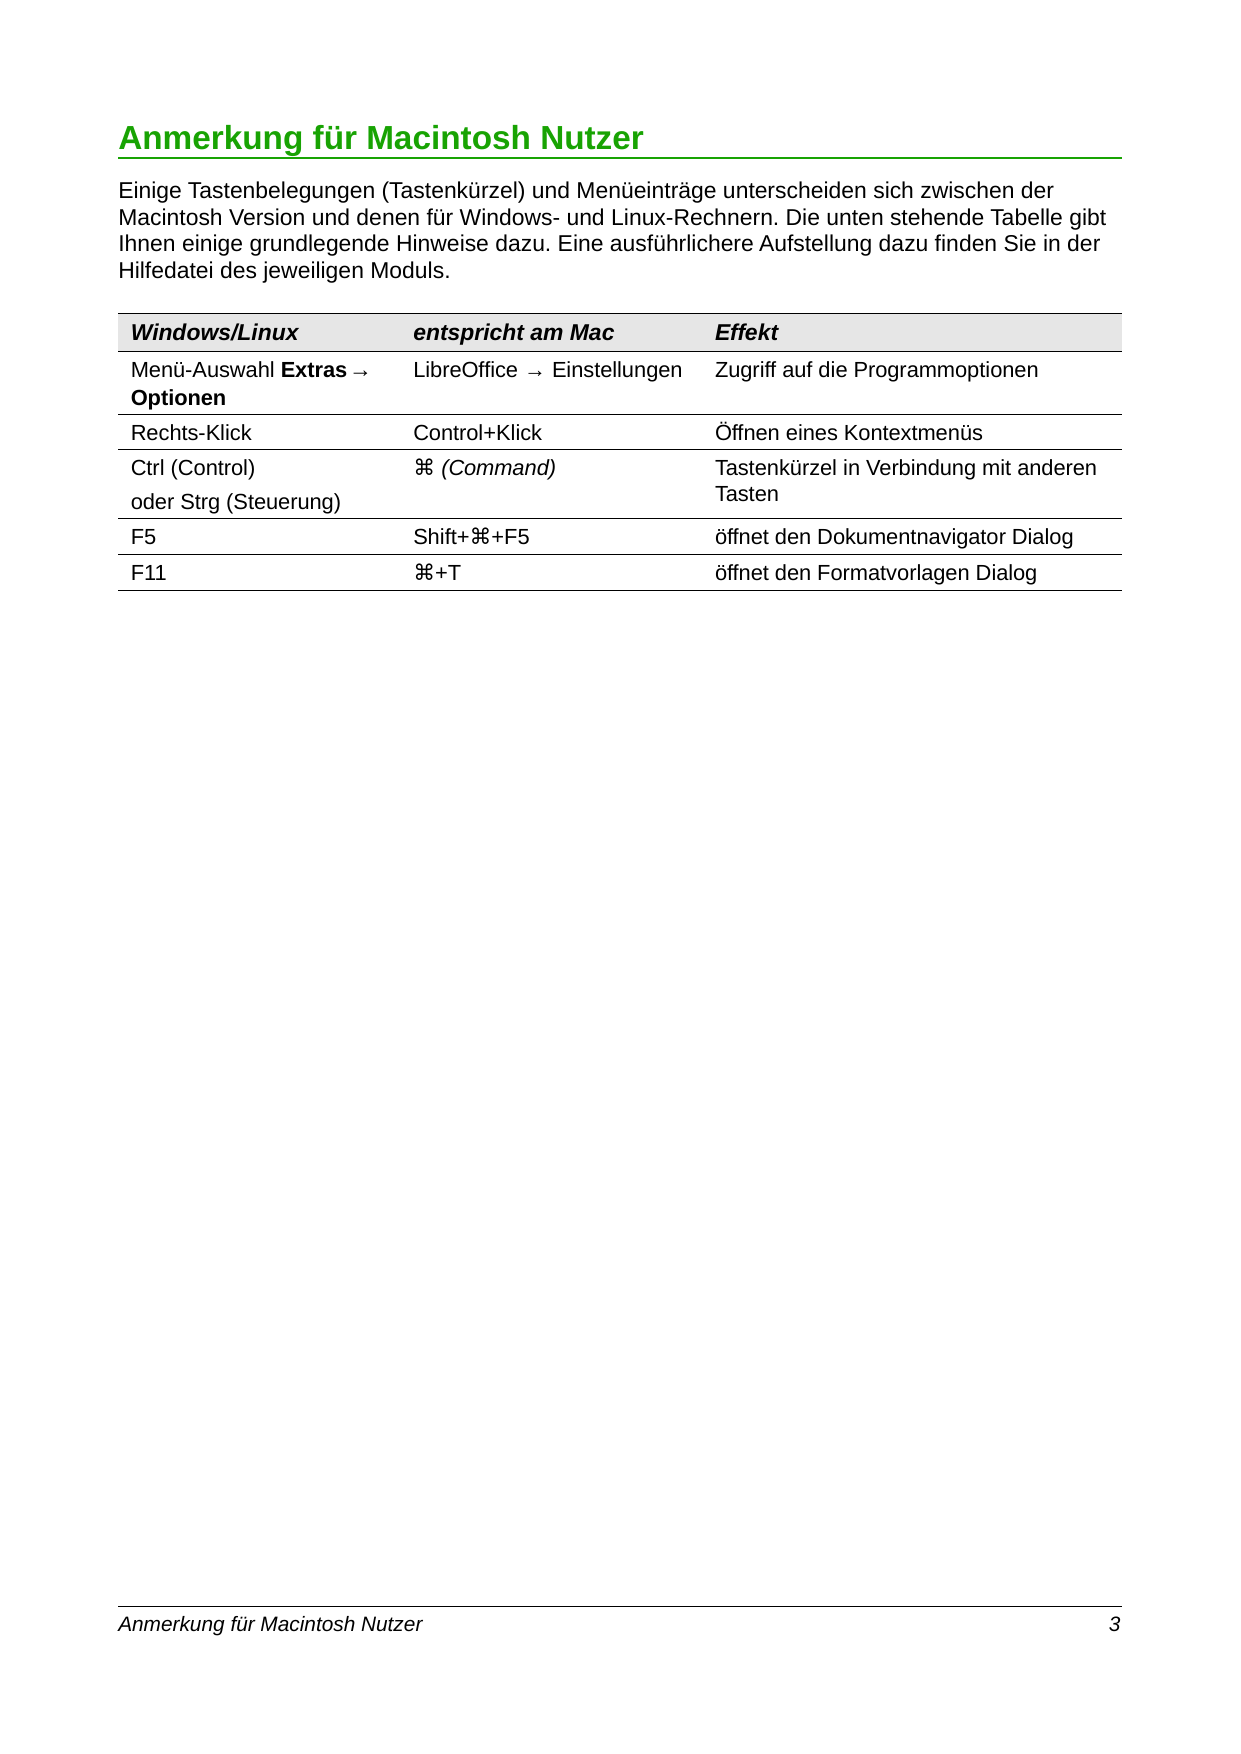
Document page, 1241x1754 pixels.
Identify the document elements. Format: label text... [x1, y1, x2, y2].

table_cell öffnet den Formatvorlagen Dialog [702, 555, 1122, 589]
table_cell Tastenkürzel in Verbindung mit anderen Tasten [702, 450, 1122, 518]
table_cell Ctrl (Control) oder Strg (Steuerung) [118, 450, 401, 518]
table_cell Menü-Auswahl Extras → Optionen [118, 352, 401, 414]
table_cell F11 [118, 555, 401, 589]
text Einige Tastenbelegungen (Tastenkürzel) und Menüeinträge unterscheiden sich zwischen der Macintosh Version und denen für Windows- und Linux-Rechnern. Die unten stehende Tabelle gibt Ihnen einige grundlegende Hinweise dazu. Eine ausführlichere Aufstellung dazu finden Sie in der Hilfedatei des jeweiligen Moduls. [118, 177, 1122, 283]
table_cell Control+Klick [401, 415, 702, 449]
table_header Windows/Linux [118, 314, 401, 351]
table_header Effekt [702, 314, 1122, 351]
table_cell Rechts-Klick [118, 415, 401, 449]
table_cell ⌘+T [401, 555, 702, 589]
table_cell ⌘ (Command) [401, 450, 702, 518]
table_cell Shift+⌘+F5 [401, 519, 702, 554]
table_cell F5 [118, 519, 401, 554]
subtitle Anmerkung für Macintosh Nutzer [118, 118, 1122, 157]
table_cell öffnet den Dokumentnavigator Dialog [702, 519, 1122, 554]
table_cell Zugriff auf die Programmoptionen [702, 352, 1122, 414]
table_cell LibreOffice → Einstellungen [401, 352, 702, 414]
table_cell Öffnen eines Kontextmenüs [702, 415, 1122, 449]
table_header entspricht am Mac [401, 314, 702, 351]
